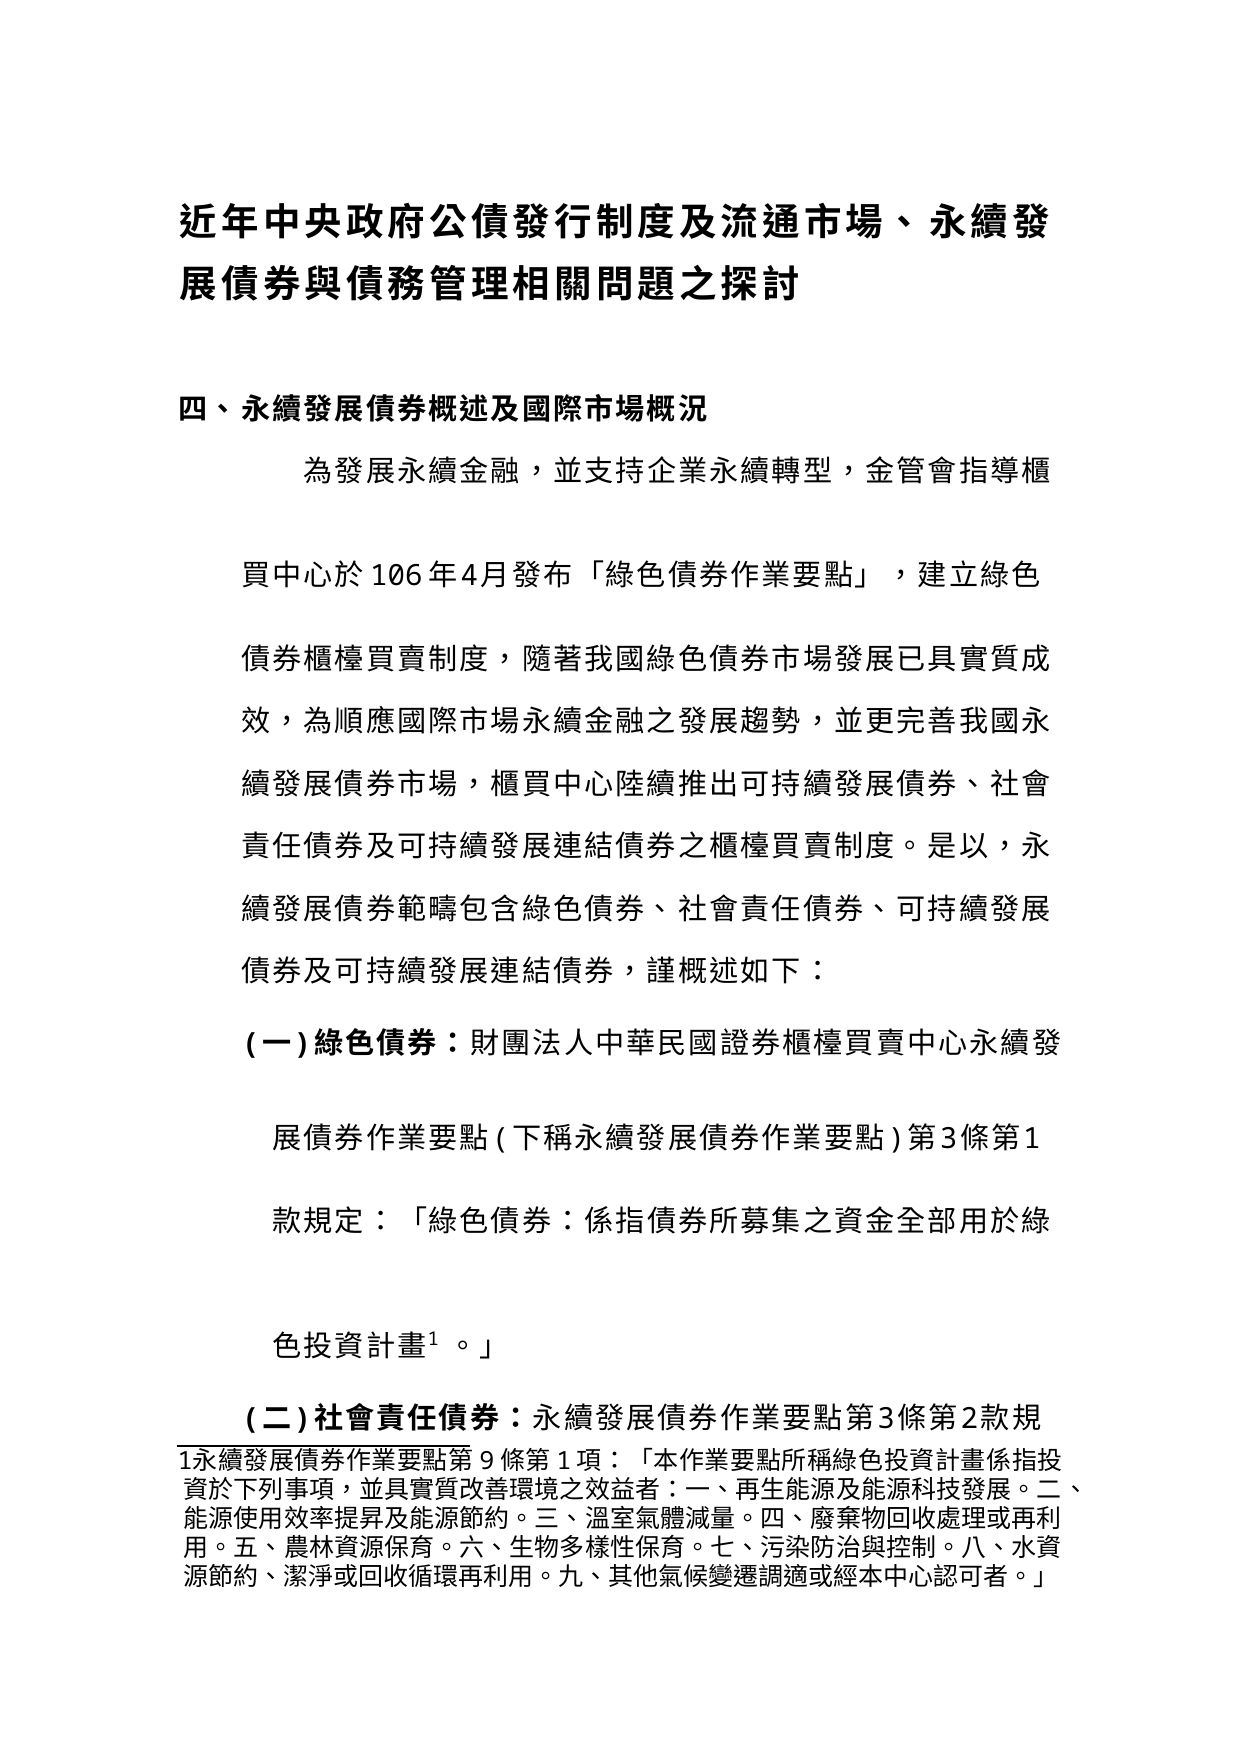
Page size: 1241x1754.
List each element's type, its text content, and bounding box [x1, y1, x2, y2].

text (二)社會責任債券：永續發展債券作業要點第3條第2款規 [236, 1365, 1063, 1427]
text 近年中央政府公債發行制度及流通市場、永續發展債券與債務管理相關問題之探討 [172, 177, 1059, 302]
text 為發展永續金融，並支持企業永續轉型，金管會指導櫃買中心於106年4月發布「綠色債券作業要點」，建立綠色債券櫃檯買賣制度，隨著我國綠色債券市場發展已具實質成效，為順應國際市場永續金融之發展趨勢，並更完善我國永續發展債券市場，櫃買中心陸續推出可持續發展債券、社會責任債券及可持續發展連結債券之櫃檯買賣制度。是以，永續發展債券範疇包含綠色債券、社會責任債券、可持續發展債券及可持續發展連結債券，謹概述如下： [236, 427, 1063, 990]
text (一)綠色債券：財團法人中華民國證券櫃檯買賣中心永續發展債券作業要點(下稱永續發展債券作業要點)第3條第1款規定：「綠色債券：係指債券所募集之資金全部用於綠色投資計畫。」 [236, 990, 1063, 1365]
text 四、永續發展債券概述及國際市場概況 [177, 365, 1063, 427]
text 永續發展債券作業要點第9條第1項：「本作業要點所稱綠色投資計畫係指投資於下列事項，並具實質改善環境之效益者：一、再生能源及能源科技發展。二、能源使用效率提昇及能源節約。三、溫室氣體減量。四、廢棄物回收處理或再利用。五、農林資源保育。六、生物多樣性保育。七、污染防治與控制。八、水資源節約、潔淨或回收循環再利用。九、其他氣候變遷調適或經本中心認可者。」 [177, 1446, 1063, 1592]
